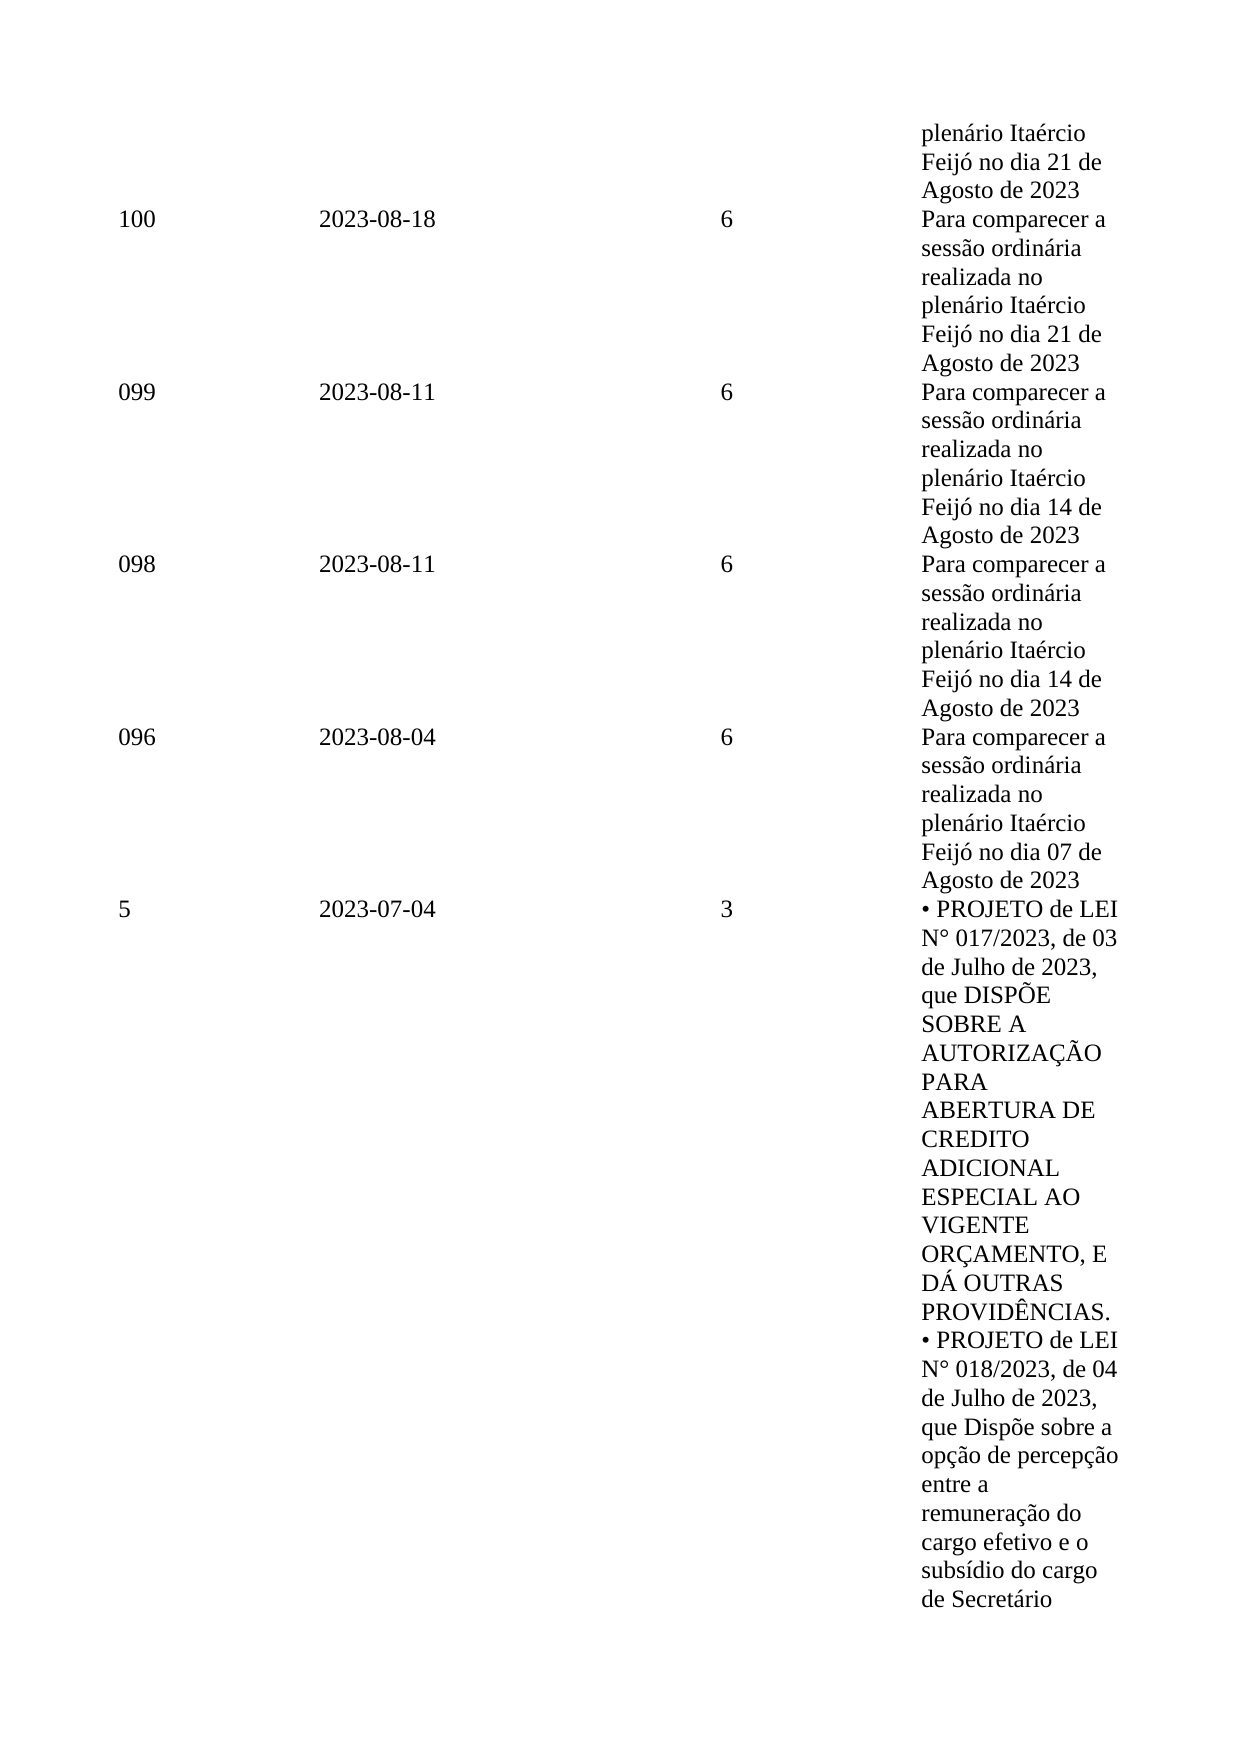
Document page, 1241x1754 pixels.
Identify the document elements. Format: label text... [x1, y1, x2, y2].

table_cell [720, 118, 921, 204]
table_cell [520, 894, 720, 1613]
table_cell 2023-08-11 [319, 377, 519, 549]
table_cell [520, 118, 720, 204]
table_cell [520, 377, 720, 549]
table_cell • PROJETO de LEI N° 017/2023, de 03 de Julho de 2023, que DISPÕE SOBRE A AUTORIZAÇÃO PARA ABERTURA DE CREDITO ADICIONAL ESPECIAL AO VIGENTE ORÇAMENTO, E DÁ OUTRAS PROVIDÊNCIAS. • PROJETO de LEI N° 018/2023, de 04 de Julho de 2023, que Dispõe sobre a opção de percepção entre a remuneração do cargo efetivo e o subsídio do cargo de Secretário [921, 894, 1122, 1613]
table_cell 099 [118, 377, 319, 549]
table_cell 5 [118, 894, 319, 1613]
table_cell 2023-07-04 [319, 894, 519, 1613]
table_cell 098 [118, 549, 319, 722]
table_cell [520, 204, 720, 377]
table_cell Para comparecer a sessão ordinária realizada no plenário Itaércio Feijó no dia 07 de Agosto de 2023 [921, 722, 1122, 894]
table_cell 2023-08-11 [319, 549, 519, 722]
table_cell 2023-08-18 [319, 204, 519, 377]
table_cell Para comparecer a sessão ordinária realizada no plenário Itaércio Feijó no dia 21 de Agosto de 2023 [921, 204, 1122, 377]
table_cell 3 [720, 894, 921, 1613]
table_cell 100 [118, 204, 319, 377]
table_cell Para comparecer a sessão ordinária realizada no plenário Itaércio Feijó no dia 14 de Agosto de 2023 [921, 549, 1122, 722]
table_cell 6 [720, 722, 921, 894]
table_cell [319, 118, 519, 204]
table_cell [520, 549, 720, 722]
table_cell 6 [720, 204, 921, 377]
table_cell [520, 722, 720, 894]
table_cell [118, 118, 319, 204]
table_cell plenário Itaércio Feijó no dia 21 de Agosto de 2023 [921, 118, 1122, 204]
table_cell 096 [118, 722, 319, 894]
table_cell 6 [720, 549, 921, 722]
table_cell 6 [720, 377, 921, 549]
table_cell Para comparecer a sessão ordinária realizada no plenário Itaércio Feijó no dia 14 de Agosto de 2023 [921, 377, 1122, 549]
table_cell 2023-08-04 [319, 722, 519, 894]
